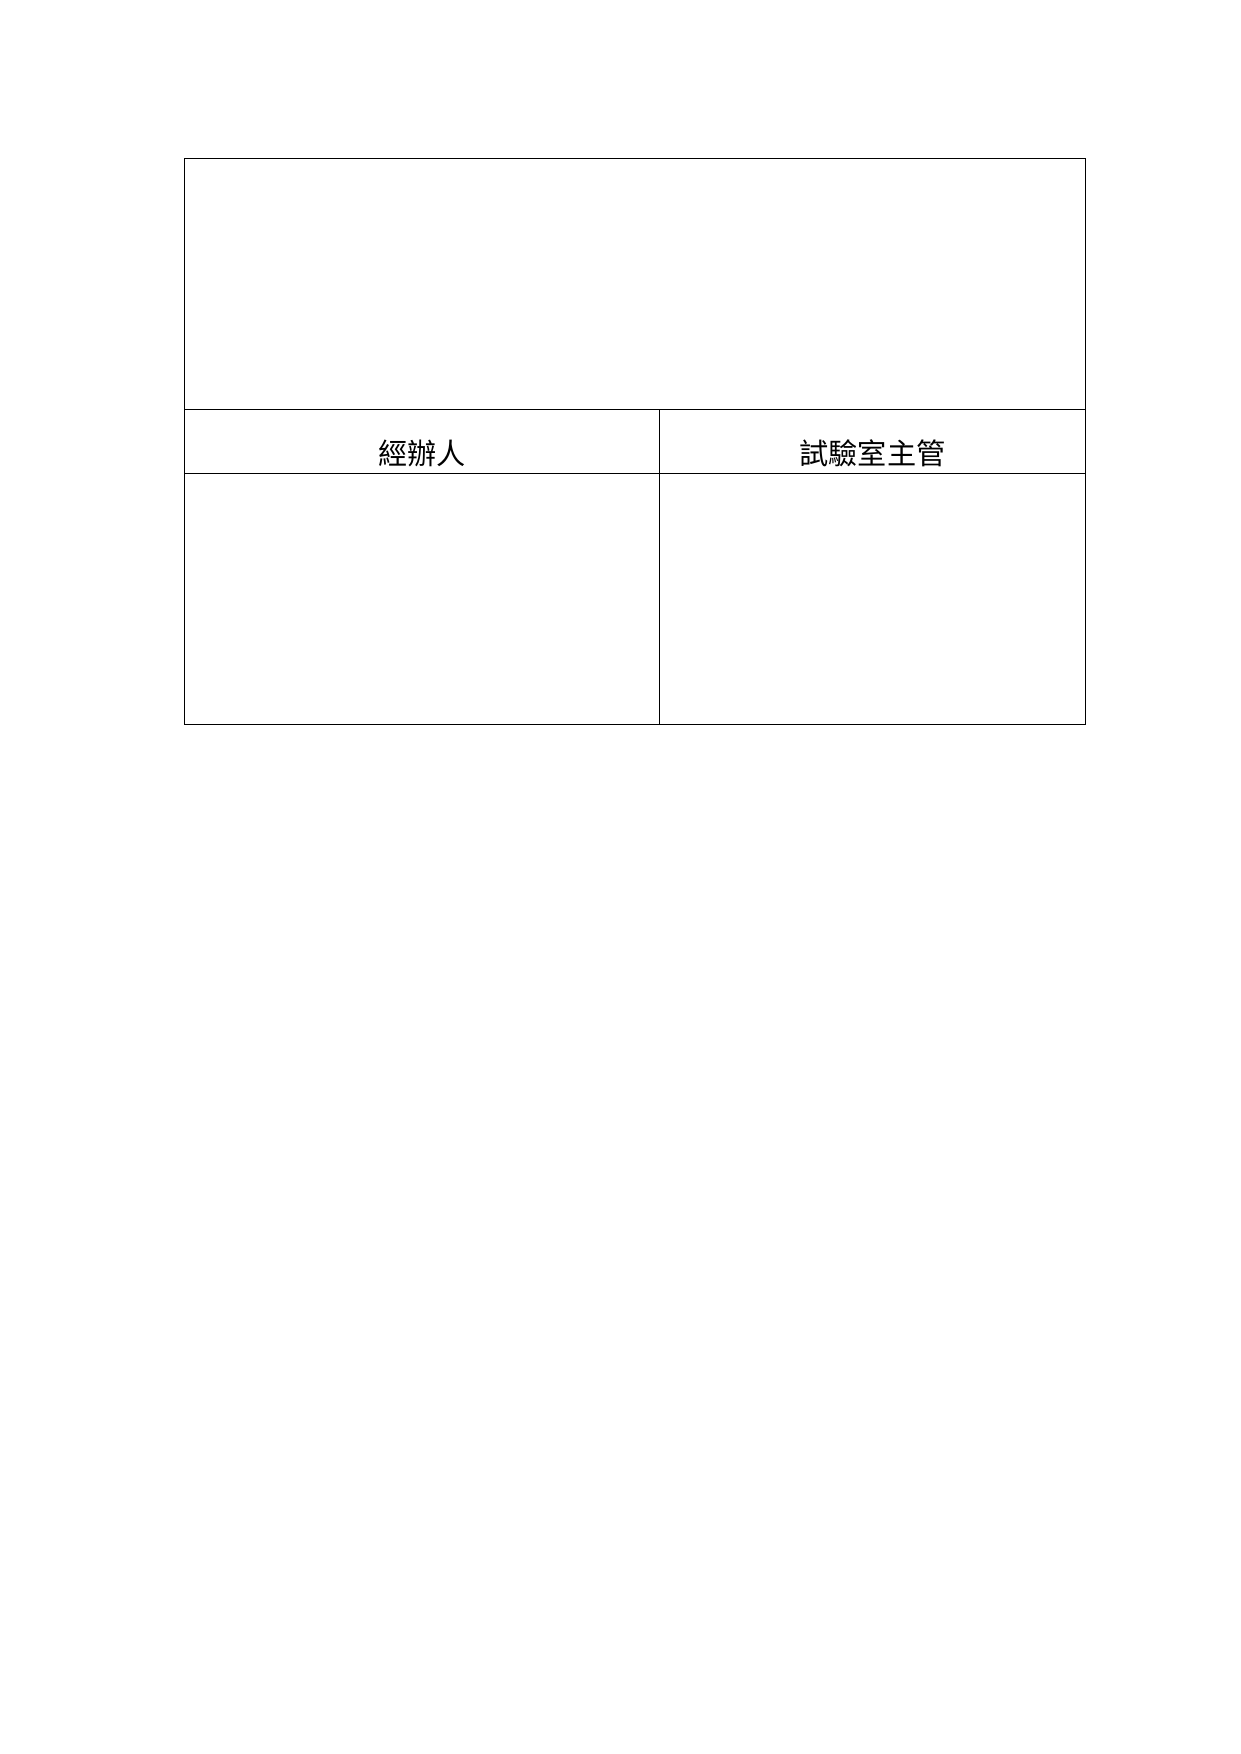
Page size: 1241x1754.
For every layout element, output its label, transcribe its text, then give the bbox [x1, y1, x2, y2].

table_cell [185, 159, 1085, 409]
table_cell 試驗室主管 [660, 410, 1085, 473]
table_cell 經辦人 [185, 410, 659, 473]
table_cell [660, 474, 1085, 724]
table_cell [185, 474, 659, 724]
